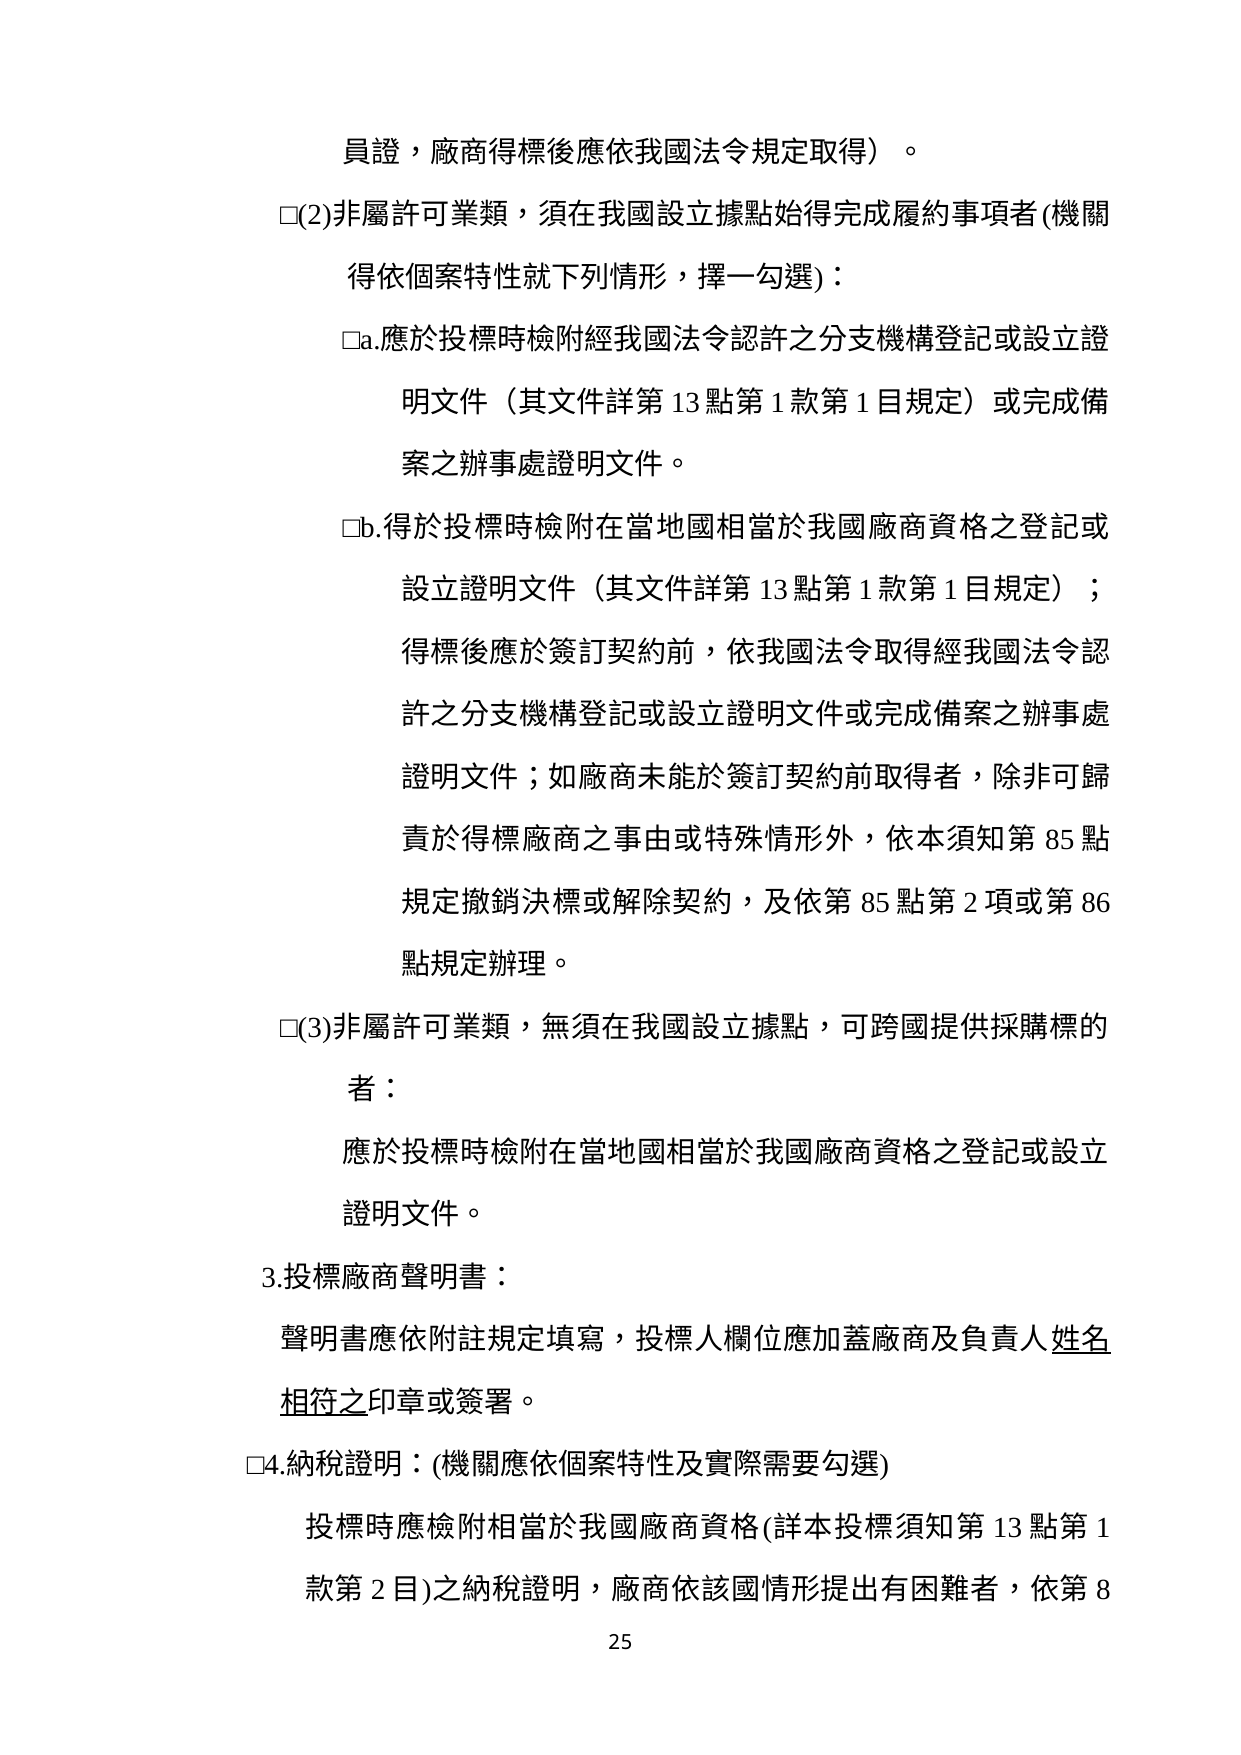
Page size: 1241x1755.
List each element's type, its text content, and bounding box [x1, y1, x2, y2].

text □4.納稅證明：(機關應依個案特性及實際需要勾選) [130, 1420, 1110, 1483]
text 聲明書應依附註規定填寫，投標人欄位應加蓋廠商及負責人姓名相符之印章或簽署。 [280, 1295, 1110, 1420]
text □a.應於投標時檢附經我國法令認許之分支機構登記或設立證明文件（其文件詳第13點第1款第1目規定）或完成備案之辦事處證明文件。 [342, 295, 1110, 483]
text 應於投標時檢附在當地國相當於我國廠商資格之登記或設立證明文件。 [342, 1108, 1110, 1233]
text 投標時應檢附相當於我國廠商資格(詳本投標須知第13點第1款第2目)之納稅證明，廠商依該國情形提出有困難者，依第8 [305, 1483, 1110, 1608]
text 3.投標廠商聲明書： [130, 1233, 1110, 1295]
text □b.得於投標時檢附在當地國相當於我國廠商資格之登記或設立證明文件（其文件詳第13點第1款第1目規定）；得標後應於簽訂契約前，依我國法令取得經我國法令認許之分支機構登記或設立證明文件或完成備案之辦事處證明文件；如廠商未能於簽訂契約前取得者，除非可歸責於得標廠商之事由或特殊情形外，依本須知第85點規定撤銷決標或解除契約，及依第85點第2項或第86點規定辦理。 [342, 483, 1110, 983]
text □(2)非屬許可業類，須在我國設立據點始得完成履約事項者(機關得依個案特性就下列情形，擇一勾選)： [280, 170, 1110, 295]
text 員證，廠商得標後應依我國法令規定取得）。 [342, 108, 1110, 170]
text □(3)非屬許可業類，無須在我國設立據點，可跨國提供採購標的者： [280, 983, 1110, 1108]
